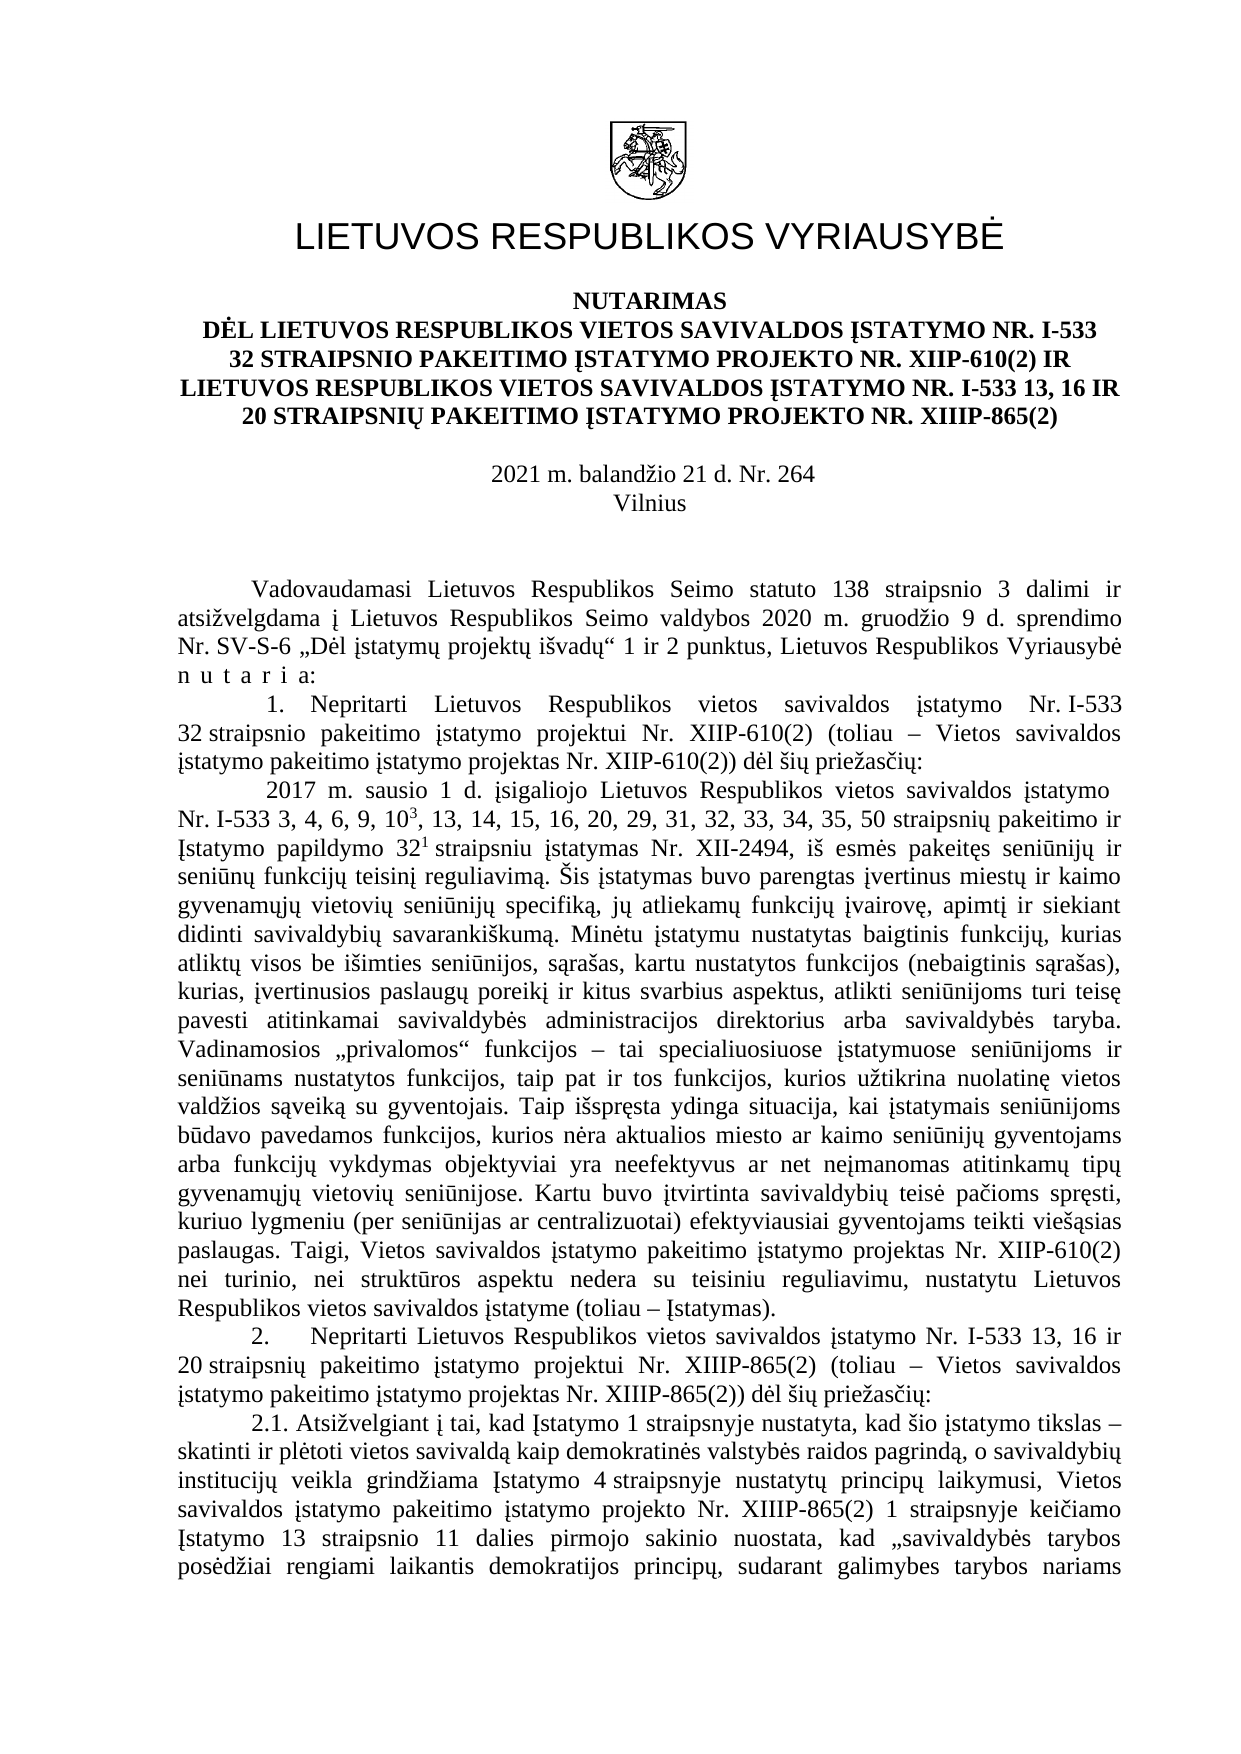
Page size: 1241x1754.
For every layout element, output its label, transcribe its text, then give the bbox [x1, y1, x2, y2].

text Vadovaudamasi Lietuvos Respublikos Seimo statuto 138 straipsnio 3 dalimi ir atsižvelgdama į Lietuvos Respublikos Seimo valdybos 2020 m. gruodžio 9 d. sprendimo Nr. SV-S-6 „Dėl įstatymų projektų išvadų“ 1 ir 2 punktus, Lietuvos Respublikos Vyriausybė nutaria: [177, 574, 1122, 689]
text 2017 m. sausio 1 d. įsigaliojo Lietuvos Respublikos vietos savivaldos įstatymo Nr. I-533 3, 4, 6, 9, 103, 13, 14, 15, 16, 20, 29, 31, 32, 33, 34, 35, 50 straipsnių pakeitimo ir Įstatymo papildymo 321 straipsniu įstatymas Nr. XII-2494, iš esmės pakeitęs seniūnijų ir seniūnų funkcijų teisinį reguliavimą. Šis įstatymas buvo parengtas įvertinus miestų ir kaimo gyvenamųjų vietovių seniūnijų specifiką, jų atliekamų funkcijų įvairovę, apimtį ir siekiant didinti savivaldybių savarankiškumą. Minėtu įstatymu nustatytas baigtinis funkcijų, kurias atliktų visos be išimties seniūnijos, sąrašas, kartu nustatytos funkcijos (nebaigtinis sąrašas), kurias, įvertinusios paslaugų poreikį ir kitus svarbius aspektus, atlikti seniūnijoms turi teisę pavesti atitinkamai savivaldybės administracijos direktorius arba savivaldybės taryba. Vadinamosios „privalomos“ funkcijos – tai specialiuosiuose įstatymuose seniūnijoms ir seniūnams nustatytos funkcijos, taip pat ir tos funkcijos, kurios užtikrina nuolatinę vietos valdžios sąveiką su gyventojais. Taip išspręsta ydinga situacija, kai įstatymais seniūnijoms būdavo pavedamos funkcijos, kurios nėra aktualios miesto ar kaimo seniūnijų gyventojams arba funkcijų vykdymas objektyviai yra neefektyvus ar net neįmanomas atitinkamų tipų gyvenamųjų vietovių seniūnijose. Kartu buvo įtvirtinta savivaldybių teisė pačioms spręsti, kuriuo lygmeniu (per seniūnijas ar centralizuotai) efektyviausiai gyventojams teikti viešąsias paslaugas. Taigi, Vietos savivaldos įstatymo pakeitimo įstatymo projektas Nr. XIIP-610(2) nei turinio, nei struktūros aspektu nedera su teisiniu reguliavimu, nustatytu Lietuvos Respublikos vietos savivaldos įstatyme (toliau – Įstatymas). [177, 775, 1122, 1321]
text Vilnius [177, 488, 1122, 516]
text 2. Nepritarti Lietuvos Respublikos vietos savivaldos įstatymo Nr. I-533 13, 16 ir 20 straipsnių pakeitimo įstatymo projektui Nr. XIIIP-865(2) (toliau – Vietos savivaldos įstatymo pakeitimo įstatymo projektas Nr. XIIIP-865(2)) dėl šių priežasčių: [177, 1321, 1122, 1408]
text nutarimas [177, 286, 1122, 315]
text 1. Nepritarti Lietuvos Respublikos vietos savivaldos įstatymo Nr. I-533 32 straipsnio pakeitimo įstatymo projektui Nr. XIIP-610(2) (toliau – Vietos savivaldos įstatymo pakeitimo įstatymo projektas Nr. XIIP-610(2)) dėl šių priežasčių: [177, 689, 1122, 775]
text DĖL LIETUVOS RESPUBLIKOS VIETOS SAVIVALDOS ĮSTATYMO NR. I-533 32 STRAIPSNIO PAKEITIMO ĮSTATYMO PROJEKTO NR. XIIP-610(2) IR LIETUVOS RESPUBLIKOS VIETOS SAVIVALDOS ĮSTATYMO NR. I-533 13, 16 IR 20 STRAIPSNIŲ PAKEITIMO ĮSTATYMO PROJEKTO NR. XIIIP-865(2) [177, 315, 1122, 430]
text Lietuvos Respublikos Vyriausybė [177, 214, 1122, 258]
text 2.1. Atsižvelgiant į tai, kad Įstatymo 1 straipsnyje nustatyta, kad šio įstatymo tikslas – skatinti ir plėtoti vietos savivaldą kaip demokratinės valstybės raidos pagrindą, o savivaldybių institucijų veikla grindžiama Įstatymo 4 straipsnyje nustatytų principų laikymusi, Vietos savivaldos įstatymo pakeitimo įstatymo projekto Nr. XIIIP-865(2) 1 straipsnyje keičiamo Įstatymo 13 straipsnio 11 dalies pirmojo sakinio nuostata, kad „savivaldybės tarybos posėdžiai rengiami laikantis demokratijos principų, sudarant galimybes tarybos nariams [177, 1408, 1122, 1580]
text 2021 m. balandžio 21 d. Nr. 264 [177, 459, 1122, 488]
